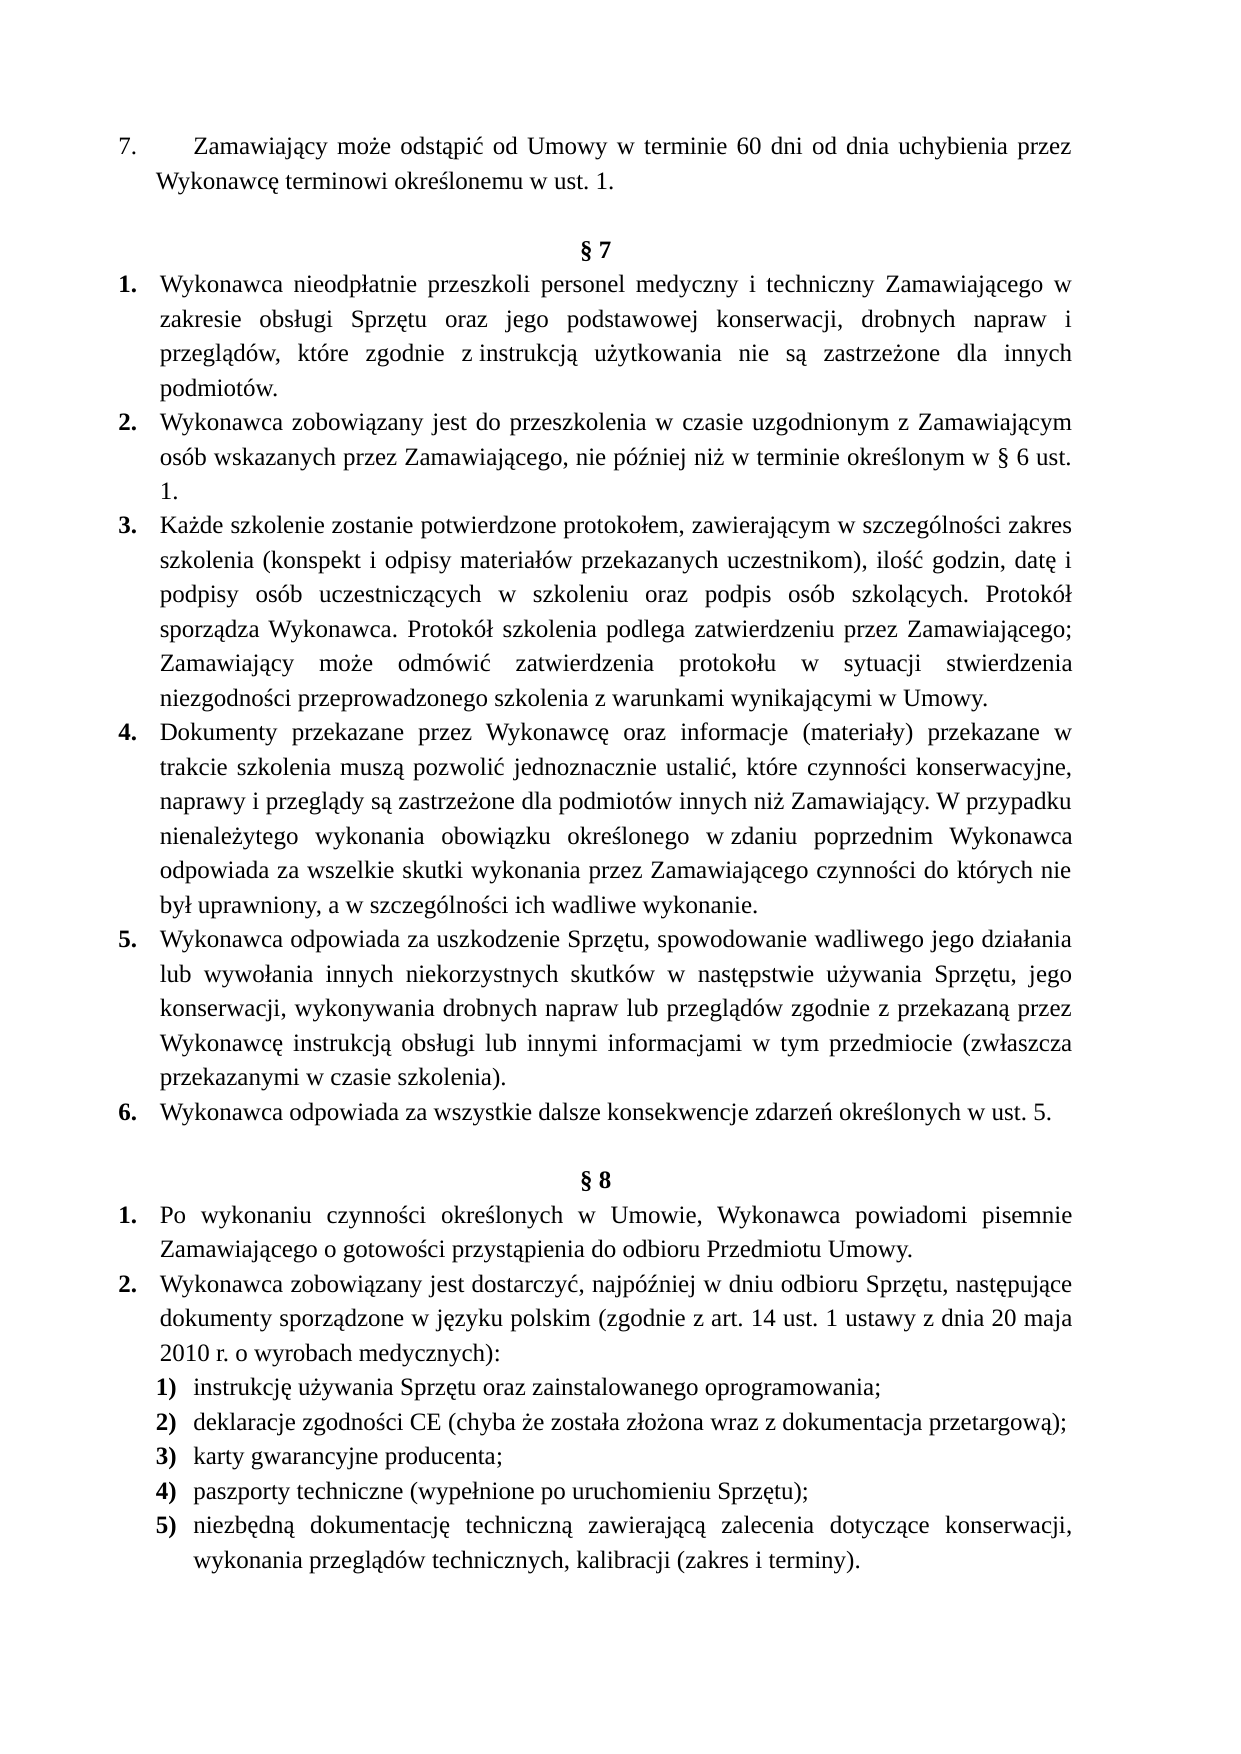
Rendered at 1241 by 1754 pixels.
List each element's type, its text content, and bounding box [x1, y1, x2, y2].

text § 7 [118, 235, 1073, 263]
list karty gwarancyjne producenta; [156, 1441, 1073, 1470]
list Wykonawca nieodpłatnie przeszkoli personel medyczny i techniczny Zamawiającego w zakresie obsługi Sprzętu oraz jego podstawowej konserwacji, drobnych napraw i przeglądów, które zgodnie z instrukcją użytkowania nie są zastrzeżone dla innych podmiotów. [118, 269, 1073, 401]
list Wykonawca odpowiada za uszkodzenie Sprzętu, spowodowanie wadliwego jego działania lub wywołania innych niekorzystnych skutków w następstwie używania Sprzętu, jego konserwacji, wykonywania drobnych napraw lub przeglądów zgodnie z przekazaną przez Wykonawcę instrukcją obsługi lub innymi informacjami w tym przedmiocie (zwłaszcza przekazanymi w czasie szkolenia). [118, 924, 1073, 1091]
list Dokumenty przekazane przez Wykonawcę oraz informacje (materiały) przekazane w trakcie szkolenia muszą pozwolić jednoznacznie ustalić, które czynności konserwacyjne, naprawy i przeglądy są zastrzeżone dla podmiotów innych niż Zamawiający. W przypadku nienależytego wykonania obowiązku określonego w zdaniu poprzednim Wykonawca odpowiada za wszelkie skutki wykonania przez Zamawiającego czynności do których nie był uprawniony, a w szczególności ich wadliwe wykonanie. [118, 717, 1073, 918]
list Wykonawca odpowiada za wszystkie dalsze konsekwencje zdarzeń określonych w ust. 5. [118, 1097, 1073, 1125]
list Po wykonaniu czynności określonych w Umowie, Wykonawca powiadomi pisemnie Zamawiającego o gotowości przystąpienia do odbioru Przedmiotu Umowy. [118, 1200, 1073, 1263]
list paszporty techniczne (wypełnione po uruchomieniu Sprzętu); [156, 1476, 1073, 1505]
list Wykonawca zobowiązany jest dostarczyć, najpóźniej w dniu odbioru Sprzętu, następujące dokumenty sporządzone w języku polskim (zgodnie z art. 14 ust. 1 ustawy z dnia 20 maja 2010 r. o wyrobach medycznych): [118, 1269, 1073, 1367]
list Każde szkolenie zostanie potwierdzone protokołem, zawierającym w szczególności zakres szkolenia (konspekt i odpisy materiałów przekazanych uczestnikom), ilość godzin, datę i podpisy osób uczestniczących w szkoleniu oraz podpis osób szkolących. Protokół sporządza Wykonawca. Protokół szkolenia podlega zatwierdzeniu przez Zamawiającego; Zamawiający może odmówić zatwierdzenia protokołu w sytuacji stwierdzenia niezgodności przeprowadzonego szkolenia z warunkami wynikającymi w Umowy. [118, 511, 1073, 712]
list deklaracje zgodności CE (chyba że została złożona wraz z dokumentacja przetargową); [156, 1407, 1073, 1436]
list Zamawiający może odstąpić od Umowy w terminie 60 dni od dnia uchybienia przez Wykonawcę terminowi określonemu w ust. 1. [118, 131, 1073, 194]
list instrukcję używania Sprzętu oraz zainstalowanego oprogramowania; [156, 1372, 1073, 1401]
text § 8 [118, 1166, 1073, 1194]
list Wykonawca zobowiązany jest do przeszkolenia w czasie uzgodnionym z Zamawiającym osób wskazanych przez Zamawiającego, nie później niż w terminie określonym w § 6 ust. 1. [118, 407, 1073, 505]
list niezbędną dokumentację techniczną zawierającą zalecenia dotyczące konserwacji, wykonania przeglądów technicznych, kalibracji (zakres i terminy). [156, 1510, 1073, 1574]
